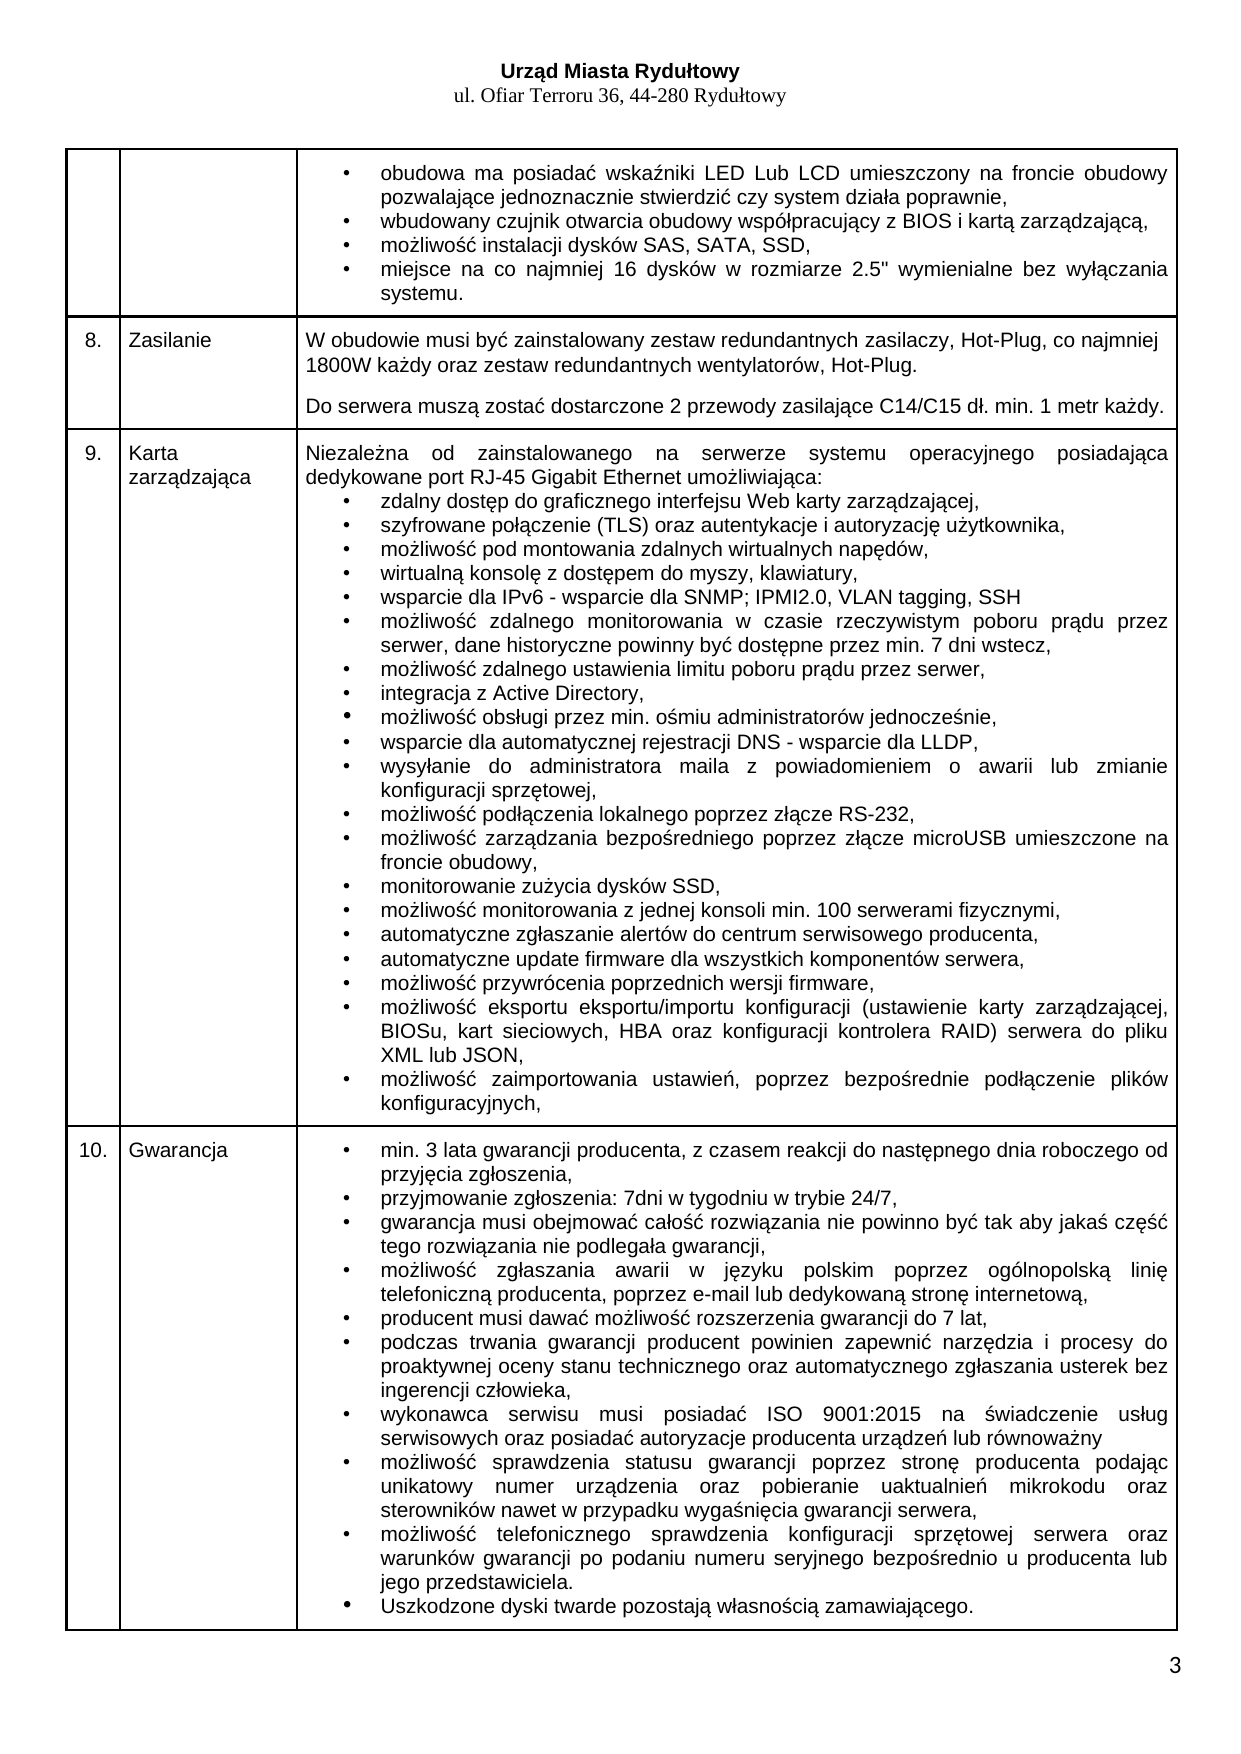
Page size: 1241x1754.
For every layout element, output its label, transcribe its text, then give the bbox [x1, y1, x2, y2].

table_cell 9. [68, 430, 119, 1125]
table_cell [121, 150, 296, 315]
table_cell min. 3 lata gwarancji producenta, z czasem reakcji do następnego dnia roboczego od przyjęcia zgłoszenia, przyjmowanie zgłoszenia: 7dni w tygodniu w trybie 24/7, gwarancja musi obejmować całość rozwiązania nie powinno być tak aby jakaś część tego rozwiązania nie podlegała gwarancji, możliwość zgłaszania awarii w języku polskim poprzez ogólnopolską linię telefoniczną producenta, poprzez e-mail lub dedykowaną stronę internetową, producent musi dawać możliwość rozszerzenia gwarancji do 7 lat, podczas trwania gwarancji producent powinien zapewnić narzędzia i procesy do proaktywnej oceny stanu technicznego oraz automatycznego zgłaszania usterek bez ingerencji człowieka, wykonawca serwisu musi posiadać ISO 9001:2015 na świadczenie usług serwisowych oraz posiadać autoryzacje producenta urządzeń lub równoważny możliwość sprawdzenia statusu gwarancji poprzez stronę producenta podając unikatowy numer urządzenia oraz pobieranie uaktualnień mikrokodu oraz sterowników nawet w przypadku wygaśnięcia gwarancji serwera, możliwość telefonicznego sprawdzenia konfiguracji sprzętowej serwera oraz warunków gwarancji po podaniu numeru seryjnego bezpośrednio u producenta lub jego przedstawiciela. Uszkodzone dyski twarde pozostają własnością zamawiającego. [298, 1127, 1176, 1629]
table_cell W obudowie musi być zainstalowany zestaw redundantnych zasilaczy, Hot-Plug, co najmniej 1800W każdy oraz zestaw redundantnych wentylatorów, Hot-Plug. Do serwera muszą zostać dostarczone 2 przewody zasilające C14/C15 dł. min. 1 metr każdy. [298, 318, 1176, 428]
table_cell Zasilanie [121, 318, 296, 428]
table_cell Karta zarządzająca [121, 430, 296, 1125]
table_cell 10. [68, 1127, 119, 1629]
table_cell wysokości 2U, obudowa serwerowa do montażu w szafie RACK 19" wraz z wysuwanymi szynami wraz z prowadnicą na kable dedykowanymi do tego urządzenia przez producenta serwera, obudowa ma posiadać dodatkowy przedni panel zamykany na klucz, chroniący dyski twarde przed nieuprawnionym wyjęciem z serwera, obudowa ma posiadać wskaźniki LED Lub LCD umieszczony na froncie obudowy pozwalające jednoznacznie stwierdzić czy system działa poprawnie, wbudowany czujnik otwarcia obudowy współpracujący z BIOS i kartą zarządzającą, możliwość instalacji dysków SAS, SATA, SSD, miejsce na co najmniej 16 dysków w rozmiarze 2.5" wymienialne bez wyłączania systemu. [298, 150, 1176, 315]
table_cell Niezależna od zainstalowanego na serwerze systemu operacyjnego posiadająca dedykowane port RJ-45 Gigabit Ethernet umożliwiająca: zdalny dostęp do graficznego interfejsu Web karty zarządzającej, szyfrowane połączenie (TLS) oraz autentykacje i autoryzację użytkownika, możliwość pod montowania zdalnych wirtualnych napędów, wirtualną konsolę z dostępem do myszy, klawiatury, wsparcie dla IPv6 - wsparcie dla SNMP; IPMI2.0, VLAN tagging, SSH możliwość zdalnego monitorowania w czasie rzeczywistym poboru prądu przez serwer, dane historyczne powinny być dostępne przez min. 7 dni wstecz, możliwość zdalnego ustawienia limitu poboru prądu przez serwer, integracja z Active Directory, możliwość obsługi przez min. ośmiu administratorów jednocześnie, wsparcie dla automatycznej rejestracji DNS - wsparcie dla LLDP, wysyłanie do administratora maila z powiadomieniem o awarii lub zmianie konfiguracji sprzętowej, możliwość podłączenia lokalnego poprzez złącze RS-232, możliwość zarządzania bezpośredniego poprzez złącze microUSB umieszczone na froncie obudowy, monitorowanie zużycia dysków SSD, możliwość monitorowania z jednej konsoli min. 100 serwerami fizycznymi, automatyczne zgłaszanie alertów do centrum serwisowego producenta, automatyczne update firmware dla wszystkich komponentów serwera, możliwość przywrócenia poprzednich wersji firmware, możliwość eksportu eksportu/importu konfiguracji (ustawienie karty zarządzającej, BIOSu, kart sieciowych, HBA oraz konfiguracji kontrolera RAID) serwera do pliku XML lub JSON, możliwość zaimportowania ustawień, poprzez bezpośrednie podłączenie plików konfiguracyjnych, [298, 430, 1176, 1125]
table_cell 8. [68, 318, 119, 428]
table_cell Gwarancja [121, 1127, 296, 1629]
table_cell [68, 150, 119, 315]
